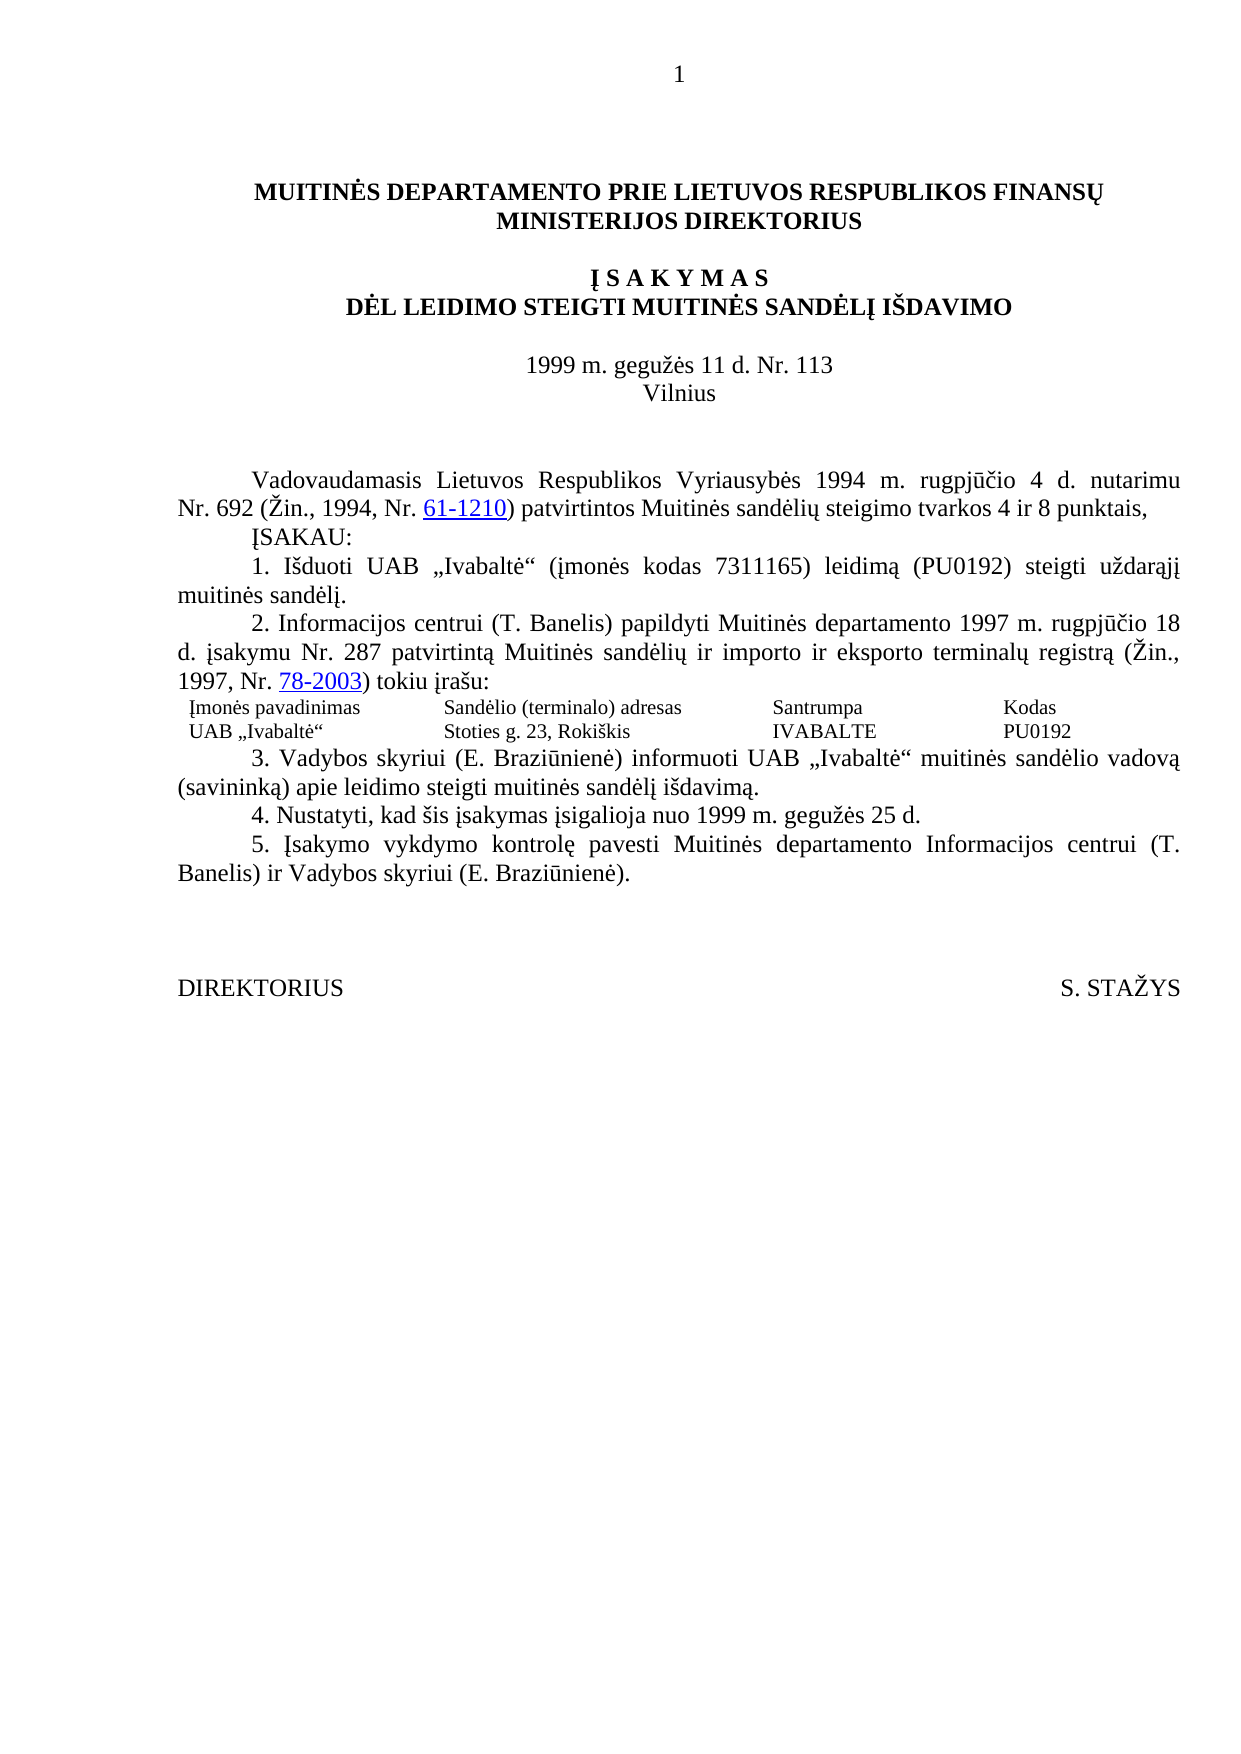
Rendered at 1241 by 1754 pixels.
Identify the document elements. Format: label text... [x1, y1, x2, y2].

text 3. Vadybos skyriui (E. Braziūnienė) informuoti UAB „Ivabaltė“ muitinės sandėlio vadovą (savininką) apie leidimo steigti muitinės sandėlį išdavimą. [177, 743, 1181, 800]
text 4. Nustatyti, kad šis įsakymas įsigalioja nuo 1999 m. gegužės 25 d. [177, 800, 1181, 829]
text 2. Informacijos centrui (T. Banelis) papildyti Muitinės departamento 1997 m. rugpjūčio 18 d. įsakymu Nr. 287 patvirtintą Muitinės sandėlių ir importo ir eksporto terminalų registrą (Žin., 1997, Nr. 78-2003) tokiu įrašu: [177, 608, 1181, 695]
table_cell Stoties g. 23, Rokiškis [432, 719, 761, 743]
text 1. Išduoti UAB „Ivabaltė“ (įmonės kodas 7311165) leidimą (PU0192) steigti uždarąjį muitinės sandėlį. [177, 551, 1181, 608]
text Į S A K Y M A S [177, 263, 1181, 292]
text Vilnius [177, 378, 1181, 407]
text DĖL LEIDIMO STEIGTI MUITINĖS SANDĖLĮ IŠDAVIMO [177, 292, 1181, 321]
table_header Įmonės pavadinimas [177, 695, 432, 719]
table_cell IVABALTE [761, 719, 992, 743]
text 1999 m. gegužės 11 d. Nr. 113 [177, 350, 1181, 378]
text ĮSAKAU: [177, 522, 1181, 551]
text MUITINĖS DEPARTAMENTO PRIE LIETUVOS RESPUBLIKOS FINANSŲ MINISTERIJOS DIREKTORIUS [177, 177, 1181, 235]
table_header Santrumpa [761, 695, 992, 719]
table_cell PU0192 [992, 719, 1181, 743]
table_header Sandėlio (terminalo) adresas [432, 695, 761, 719]
table_header Kodas [992, 695, 1181, 719]
table_cell UAB „Ivabaltė“ [177, 719, 432, 743]
text Vadovaudamasis Lietuvos Respublikos Vyriausybės 1994 m. rugpjūčio 4 d. nutarimu Nr. 692 (Žin., 1994, Nr. 61-1210) patvirtintos Muitinės sandėlių steigimo tvarkos 4 ir 8 punktais, [177, 465, 1181, 522]
text 5. Įsakymo vykdymo kontrolę pavesti Muitinės departamento Informacijos centrui (T. Banelis) ir Vadybos skyriui (E. Braziūnienė). [177, 829, 1181, 887]
text Direktorius S. Stažys [177, 973, 1181, 1002]
